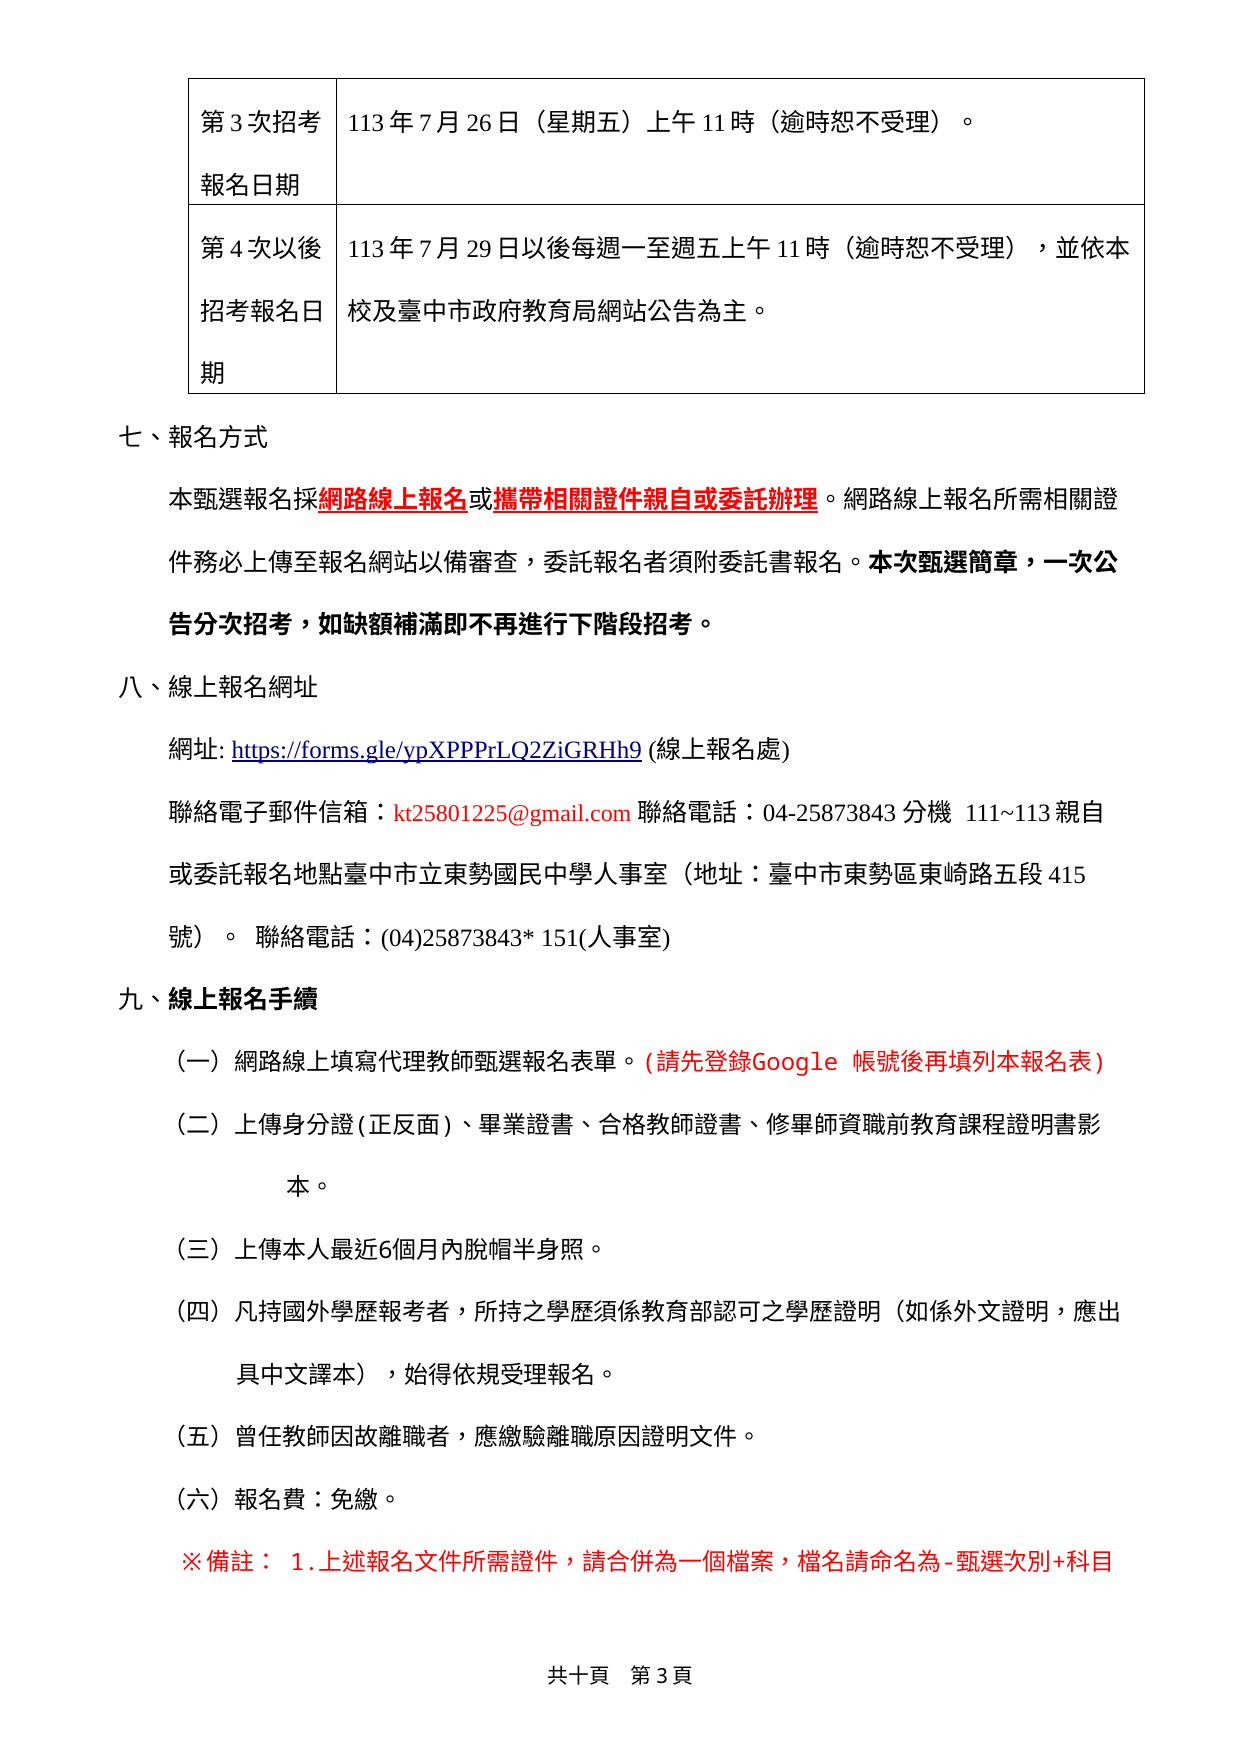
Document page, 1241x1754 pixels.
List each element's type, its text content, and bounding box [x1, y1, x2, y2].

table_cell 第3次招考報名日期 [189, 79, 336, 204]
text （二）上傳身分證(正反面)、畢業證書、合格教師證書、修畢師資職前教育課程證明書影本。 [162, 1081, 1122, 1206]
text ※備註： 1.上述報名文件所需證件，請合併為一個檔案，檔名請命名為-甄選次別+科目 [177, 1519, 1122, 1581]
text 聯絡電子郵件信箱：kt25801225@gmail.com 聯絡電話：04-25873843 分機 111~113親自或委託報名地點臺中市立東勢國民中學人事室（地址：臺中市東勢區東崎路五段415號）。 聯絡電話：(04)25873843* 151(人事室) [168, 769, 1122, 956]
table_cell 113年7月26日（星期五）上午11時（逾時恕不受理）。 [337, 79, 1144, 204]
text （六）報名費：免繳。 [162, 1456, 1122, 1519]
text （四）凡持國外學歷報考者，所持之學歷須係教育部認可之學歷證明（如係外文證明，應出具中文譯本），始得依規受理報名。 [162, 1269, 1122, 1394]
text 八、線上報名網址 網址: https://forms.gle/ypXPPPrLQ2ZiGRHh9 (線上報名處) [118, 644, 1122, 769]
text 七、報名方式 本甄選報名採網路線上報名或攜帶相關證件親自或委託辦理。網路線上報名所需相關證件務必上傳至報名網站以備審查，委託報名者須附委託書報名。本次甄選簡章，一次公告分次招考，如缺額補滿即不再進行下階段招考。 [118, 394, 1122, 644]
table_cell 第4次以後招考報名日期 [189, 205, 336, 393]
text （一）網路線上填寫代理教師甄選報名表單。(請先登錄Google 帳號後再填列本報名表) [162, 1019, 1122, 1081]
text （五）曾任教師因故離職者，應繳驗離職原因證明文件。 [162, 1394, 1122, 1456]
text 九、線上報名手續 [118, 956, 1122, 1019]
text （三）上傳本人最近6個月內脫帽半身照。 [162, 1206, 1122, 1269]
table_cell 113年7月29日以後每週一至週五上午11時（逾時恕不受理），並依本校及臺中市政府教育局網站公告為主。 [337, 205, 1144, 393]
